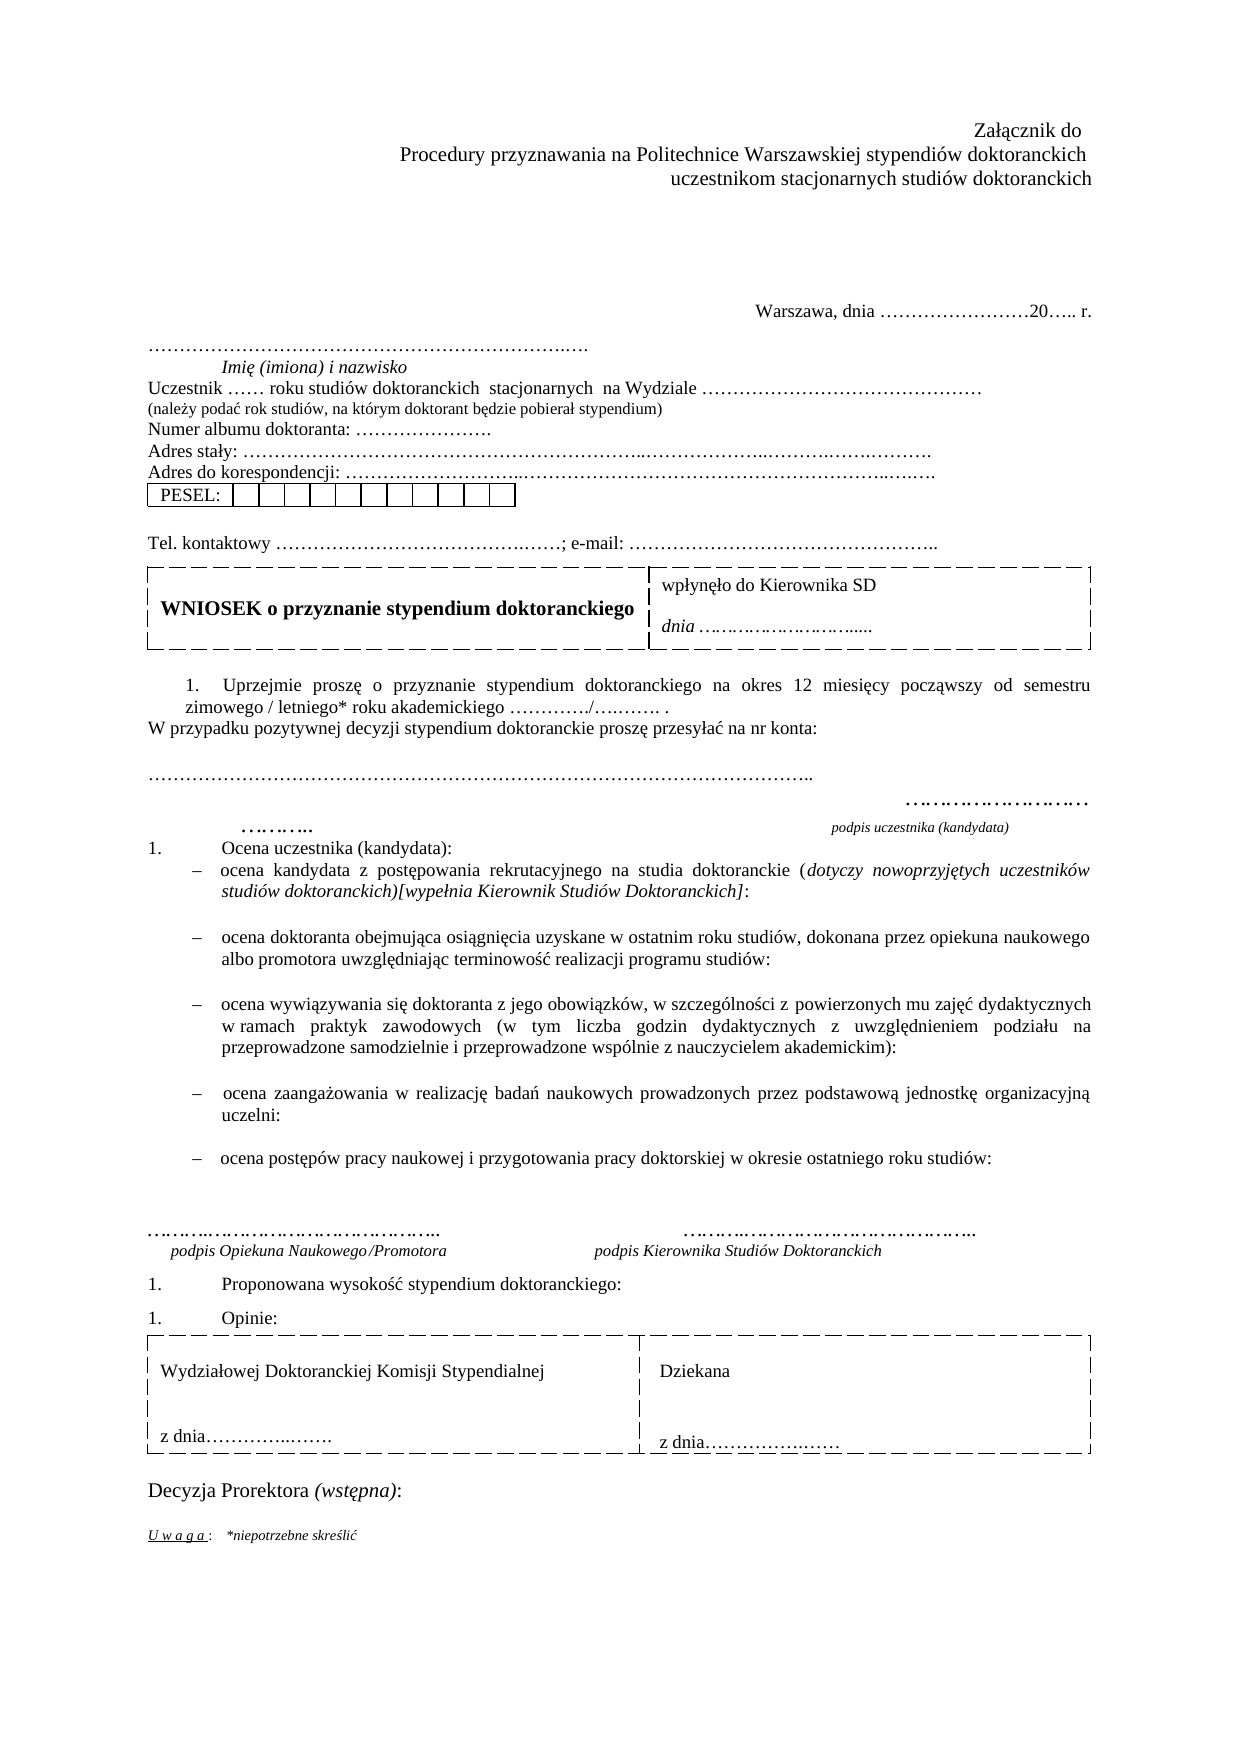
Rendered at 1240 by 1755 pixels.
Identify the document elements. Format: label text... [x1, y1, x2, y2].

text – ocena kandydata z postępowania rekrutacyjnego na studia doktoranckie (dotyczy nowoprzyjętych uczestników studiów doktoranckich)[wypełnia Kierownik Studiów Doktoranckich]: [192, 859, 1092, 902]
list Ocena uczestnika (kandydata): [148, 837, 1092, 859]
text ……………………………….. podpis uczestnika (kandydata) [221, 784, 1092, 837]
table_header [260, 484, 284, 506]
table_header [413, 484, 437, 506]
text Procedury przyznawania na Politechnice Warszawskiej stypendiów doktoranckich [148, 142, 1092, 166]
text ………………………………………………………….…. [148, 334, 1092, 356]
text podpis Opiekuna Naukowego /Promotora podpis Kierownika Studiów Doktoranckich [148, 1241, 1092, 1260]
table_header Dziekana z dnia…………….…… [639, 1335, 1090, 1453]
list Opinie: [148, 1307, 1092, 1328]
text Imię (imiona) i nazwisko [148, 356, 1092, 377]
table_header [311, 484, 335, 506]
text ……….……………………………….. ……….……………………………….. [148, 1217, 1092, 1241]
table_header Wydziałowej Doktoranckiej Komisji Stypendialnej z dnia…………..……. [148, 1335, 639, 1453]
text Adres stały: ………………………………………………………..………………..……….…….………. [148, 439, 1092, 461]
table_header [465, 484, 489, 506]
text U w a g a : *niepotrzebne skreślić [148, 1502, 1092, 1543]
text Numer albumu doktoranta: …………………. [148, 418, 1092, 439]
list Proponowana wysokość stypendium doktoranckiego: [148, 1273, 1092, 1294]
table_header [388, 484, 412, 506]
table_header [336, 484, 360, 506]
table_header wpłynęło do Kierownika SD dnia ………………………..... [649, 566, 1090, 648]
text Adres do korespondencji: ………………………..…………………………………………………..….…. [148, 461, 1092, 483]
table_header WNIOSEK o przyznanie stypendium doktoranckiego [148, 566, 649, 648]
text Uczestnik …… roku studiów doktoranckich stacjonarnych na Wydziale ……………………………………… [148, 377, 1092, 399]
text Załącznik do [148, 118, 1092, 142]
text (należy podać rok studiów, na którym doktorant będzie pobierał stypendium) [148, 399, 1092, 418]
text Decyzja Prorektora (wstępna): [148, 1478, 1092, 1502]
text Tel. kontaktowy ………………………………….……; e-mail: ………………………………………….. [148, 532, 1092, 554]
text …………………………………………………………………………………………….. [148, 763, 1092, 784]
table_header [362, 484, 386, 506]
table_header [234, 484, 258, 506]
table_header PESEL: [148, 484, 232, 506]
table_header [285, 484, 309, 506]
text Warszawa, dnia ……………………20….. r. [148, 300, 1092, 322]
text uczestnikom stacjonarnych studiów doktoranckich [148, 166, 1092, 190]
text – ocena zaangażowania w realizację badań naukowych prowadzonych przez podstawową jednostkę organizacyjną uczelni: [192, 1082, 1092, 1125]
text – ocena postępów pracy naukowej i przygotowania pracy doktorskiej w okresie ostatniego roku studiów: [192, 1147, 1092, 1168]
list Uprzejmie proszę o przyznanie stypendium doktoranckiego na okres 12 miesięcy począwszy od semestru zimowego / letniego* roku akademickiego …………./….……. . [185, 674, 1092, 717]
text – ocena doktoranta obejmująca osiągnięcia uzyskane w ostatnim roku studiów, dokonana przez opiekuna naukowego albo promotora uwzględniając terminowość realizacji programu studiów: [192, 926, 1092, 969]
text – ocena wywiązywania się doktoranta z jego obowiązków, w szczególności z powierzonych mu zajęć dydaktycznych w ramach praktyk zawodowych (w tym liczba godzin dydaktycznych z uwzględnieniem podziału na przeprowadzone samodzielnie i przeprowadzone wspólnie z nauczycielem akademickim): [192, 993, 1092, 1058]
table_header [490, 484, 514, 506]
text W przypadku pozytywnej decyzji stypendium doktoranckie proszę przesyłać na nr konta: [148, 717, 1092, 739]
table_header [439, 484, 463, 506]
